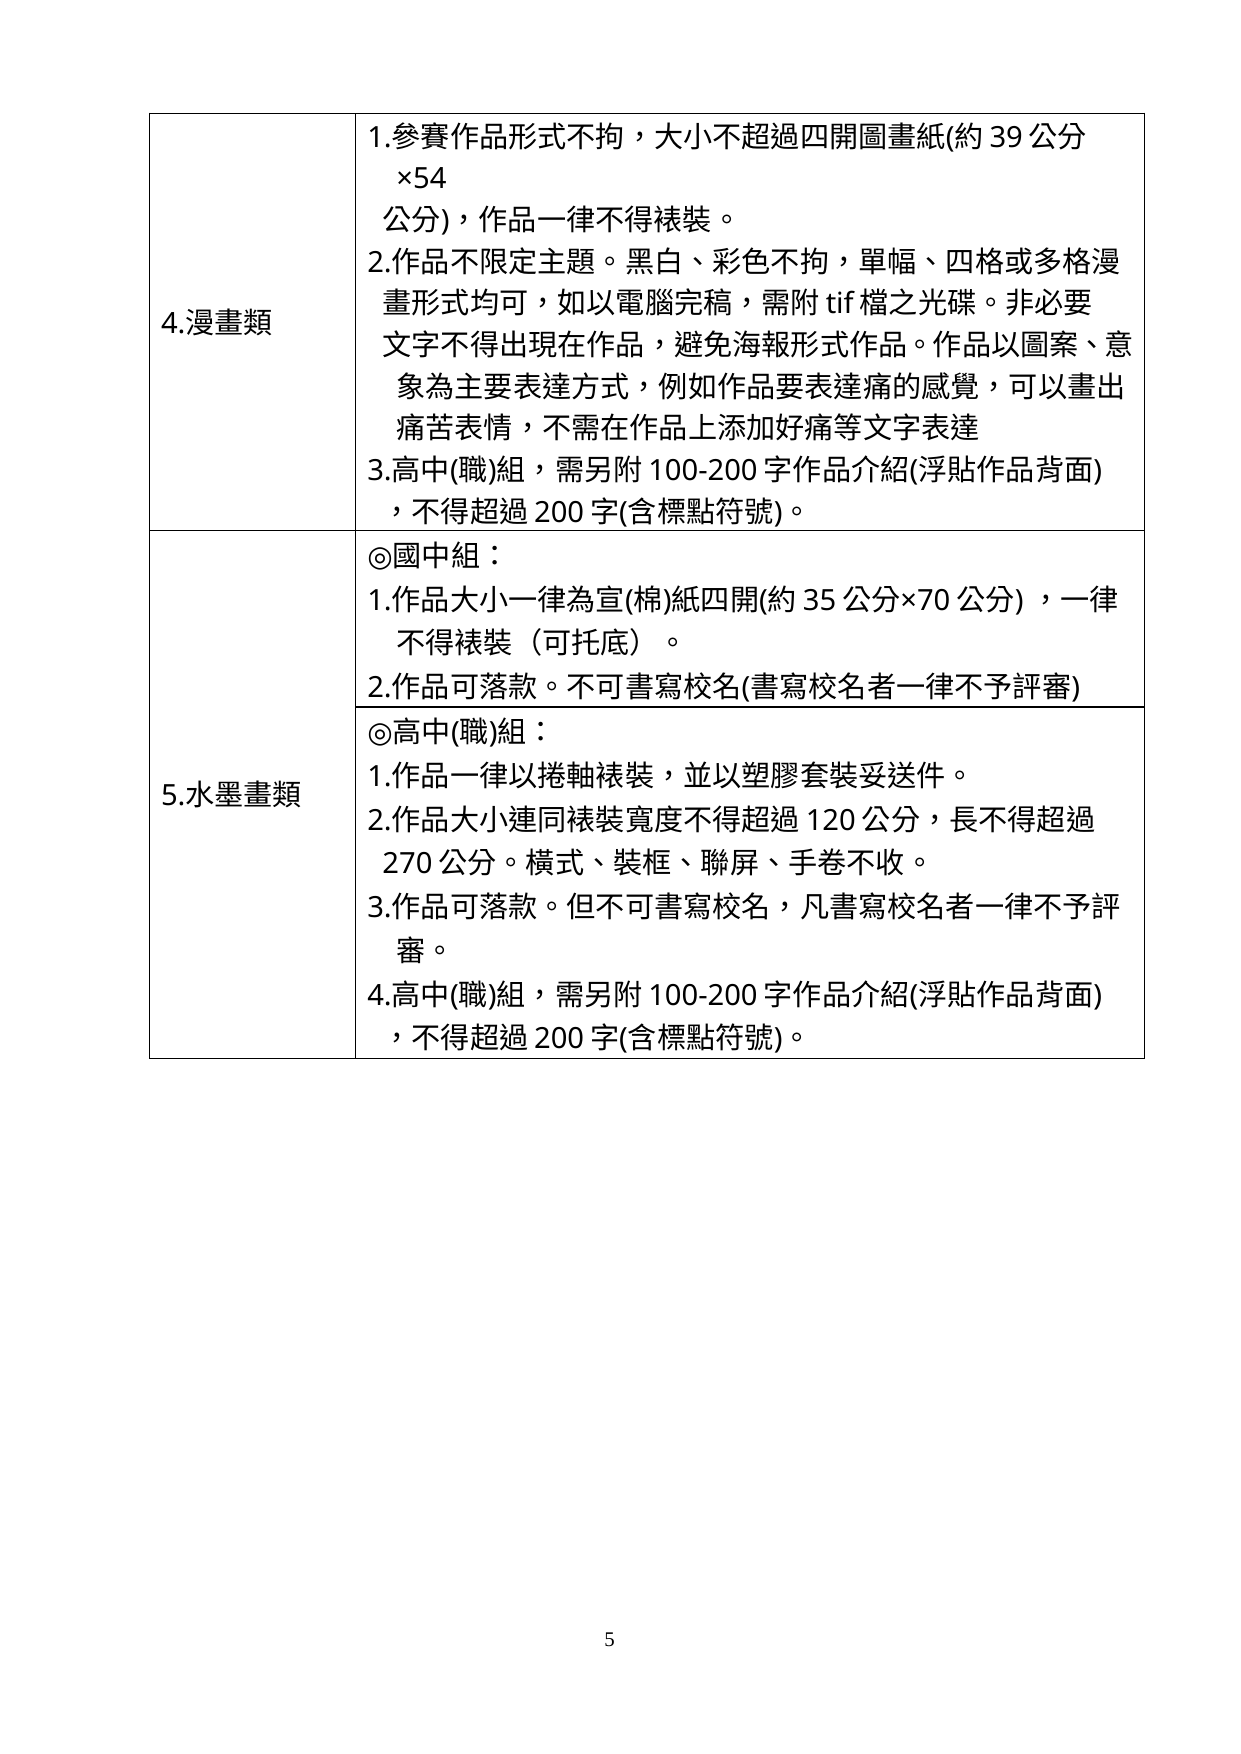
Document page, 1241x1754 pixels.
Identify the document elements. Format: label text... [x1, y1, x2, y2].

table_cell ◎國中組： 1.作品大小一律為宣(棉)紙四開(約35公分×70公分) ，一律不得裱裝（可托底）。 2.作品可落款。不可書寫校名(書寫校名者一律不予評審) [356, 531, 1144, 706]
table_cell 1.參賽作品形式不拘，大小不超過四開圖畫紙(約39公分×54 公分)，作品一律不得裱裝。 2.作品不限定主題。黑白、彩色不拘，單幅、四格或多格漫 畫形式均可，如以電腦完稿，需附tif檔之光碟。非必要 文字不得出現在作品，避免海報形式作品。作品以圖案、意象為主要表達方式，例如作品要表達痛的感覺，可以畫出痛苦表情，不需在作品上添加好痛等文字表達 3.高中(職)組，需另附100-200字作品介紹(浮貼作品背面) ，不得超過200字(含標點符號)。 [356, 114, 1144, 530]
table_cell ◎高中(職)組： 1.作品一律以捲軸裱裝，並以塑膠套裝妥送件。 2.作品大小連同裱裝寬度不得超過120公分，長不得超過 270公分。橫式、裝框、聯屏、手卷不收。 3.作品可落款。但不可書寫校名，凡書寫校名者一律不予評審。 4.高中(職)組，需另附100-200字作品介紹(浮貼作品背面) ，不得超過200字(含標點符號)。 [356, 708, 1144, 1057]
table_cell 4.漫畫類 [150, 114, 355, 530]
table_cell 5.水墨畫類 [150, 531, 355, 1057]
